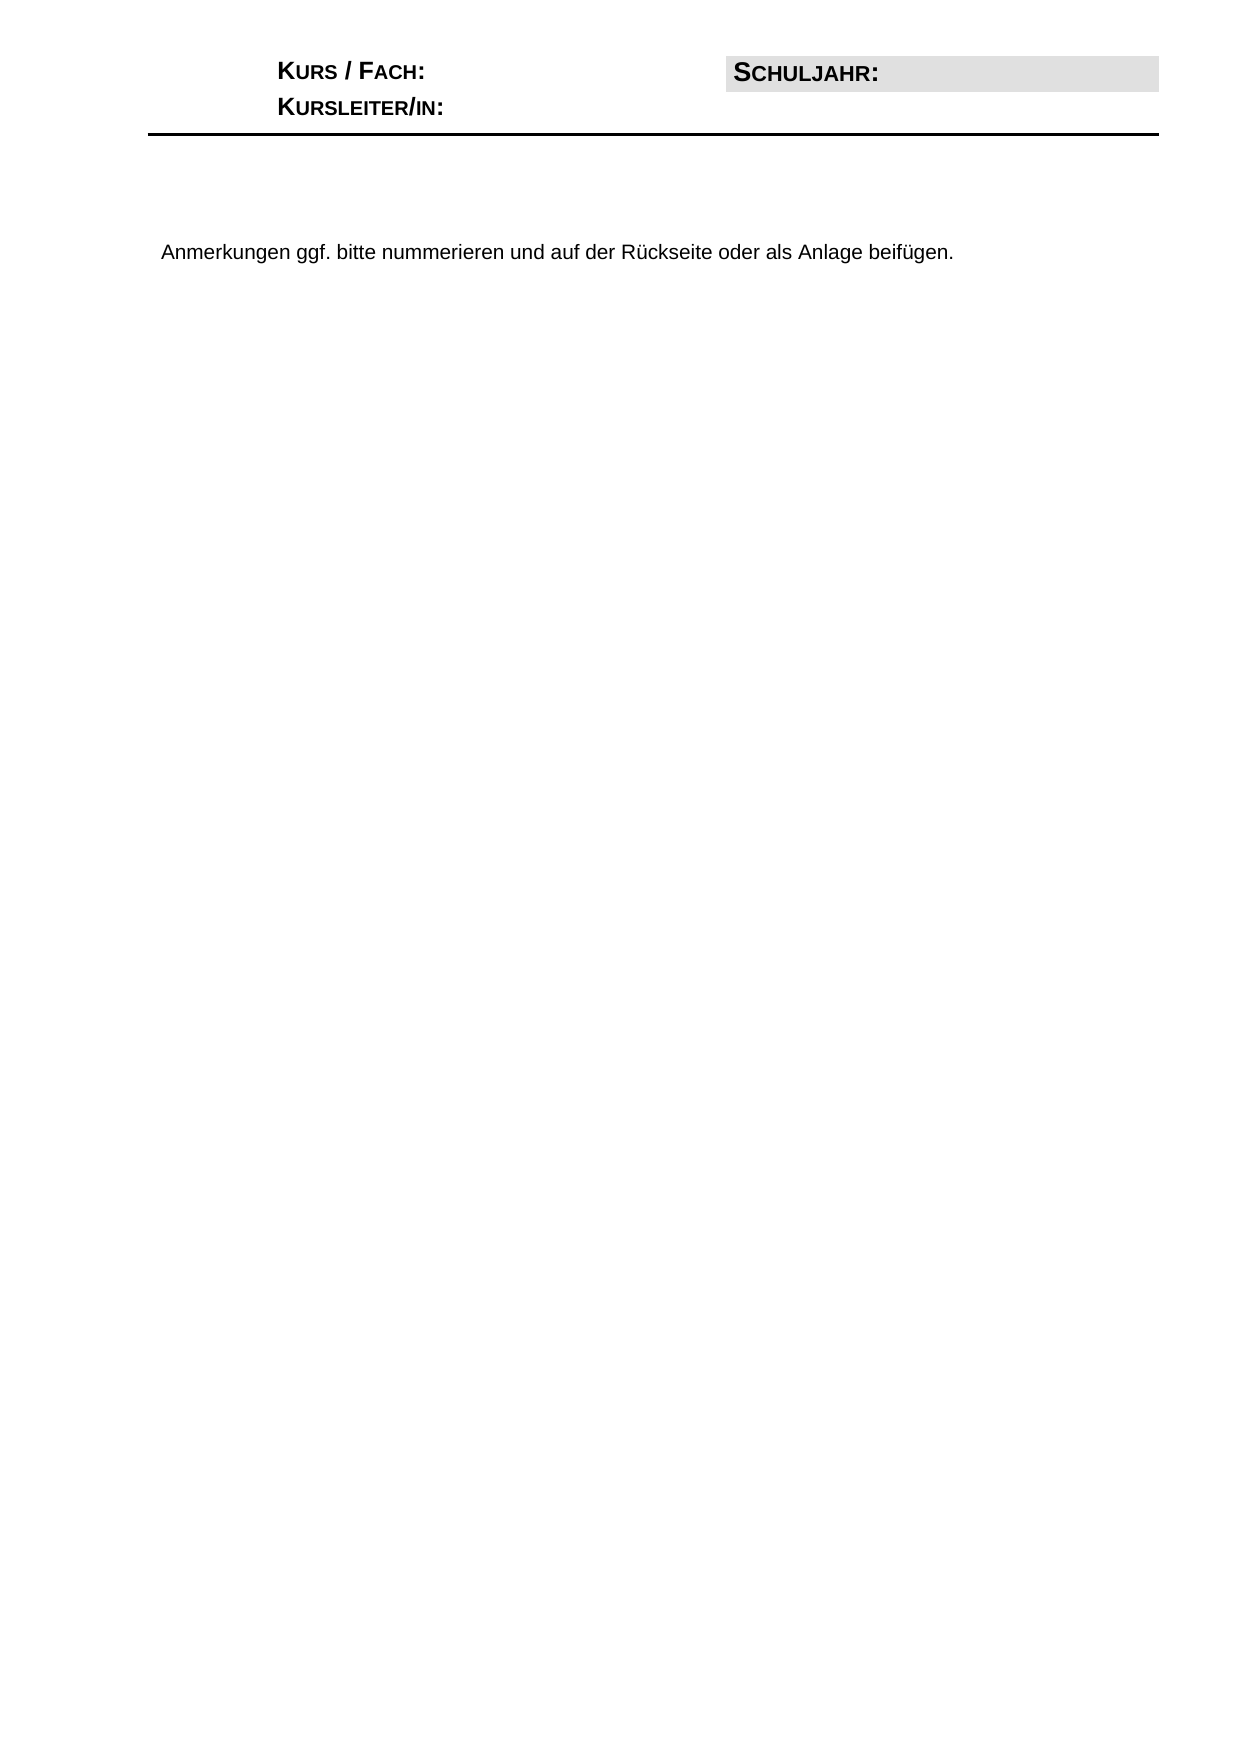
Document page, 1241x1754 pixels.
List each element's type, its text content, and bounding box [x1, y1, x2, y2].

text Anmerkungen ggf. bitte nummerieren und auf der Rückseite oder als Anlage beifügen. [161, 240, 1093, 264]
